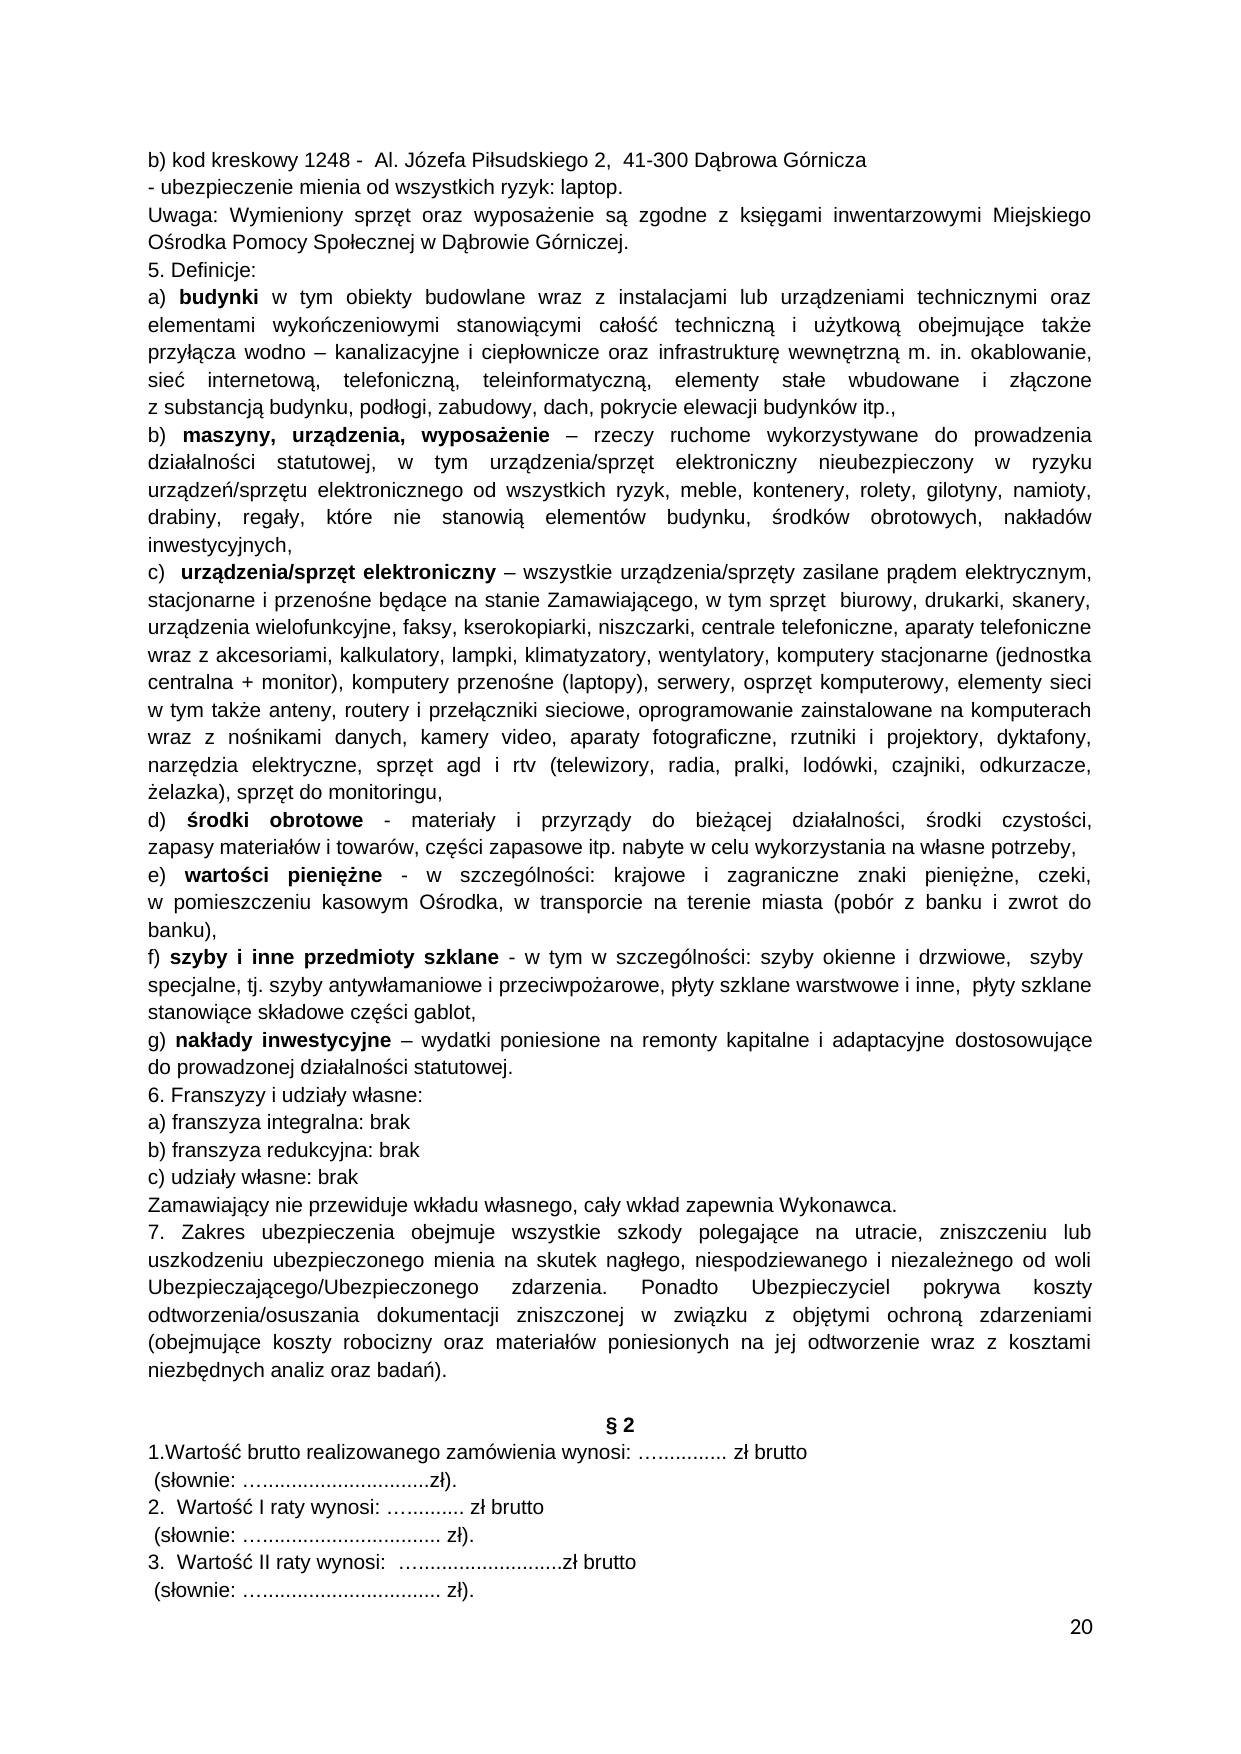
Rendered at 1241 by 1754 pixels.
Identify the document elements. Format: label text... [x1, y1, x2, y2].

text b) maszyny, urządzenia, wyposażenie – rzeczy ruchome wykorzystywane do prowadzenia działalności statutowej, w tym urządzenia/sprzęt elektroniczny nieubezpieczony w ryzyku urządzeń/sprzętu elektronicznego od wszystkich ryzyk, meble, kontenery, rolety, gilotyny, namioty, drabiny, regały, które nie stanowią elementów budynku, środków obrotowych, nakładów inwestycyjnych, [148, 423, 1093, 557]
text c) urządzenia/sprzęt elektroniczny – wszystkie urządzenia/sprzęty zasilane prądem elektrycznym, stacjonarne i przenośne będące na stanie Zamawiającego, w tym sprzęt biurowy, drukarki, skanery, urządzenia wielofunkcyjne, faksy, kserokopiarki, niszczarki, centrale telefoniczne, aparaty telefoniczne wraz z akcesoriami, kalkulatory, lampki, klimatyzatory, wentylatory, komputery stacjonarne (jednostka centralna + monitor), komputery przenośne (laptopy), serwery, osprzęt komputerowy, elementy sieci w tym także anteny, routery i przełączniki sieciowe, oprogramowanie zainstalowane na komputerach wraz z nośnikami danych, kamery video, aparaty fotograficzne, rzutniki i projektory, dyktafony, narzędzia elektryczne, sprzęt agd i rtv (telewizory, radia, pralki, lodówki, czajniki, odkurzacze, żelazka), sprzęt do monitoringu, [148, 560, 1093, 804]
text 7. Zakres ubezpieczenia obejmuje wszystkie szkody polegające na utracie, zniszczeniu lub uszkodzeniu ubezpieczonego mienia na skutek nagłego, niespodziewanego i niezależnego od woli Ubezpieczającego/Ubezpieczonego zdarzenia. Ponadto Ubezpieczyciel pokrywa koszty odtworzenia/osuszania dokumentacji zniszczonej w związku z objętymi ochroną zdarzeniami (obejmujące koszty robocizny oraz materiałów poniesionych na jej odtworzenie wraz z kosztami niezbędnych analiz oraz badań). [148, 1220, 1093, 1382]
text g) nakłady inwestycyjne – wydatki poniesione na remonty kapitalne i adaptacyjne dostosowujące do prowadzonej działalności statutowej. [148, 1028, 1093, 1079]
text c) udziały własne: brak [148, 1165, 1093, 1189]
text (słownie: …............................... zł). [148, 1578, 1093, 1602]
list d) środki obrotowe - materiały i przyrządy do bieżącej działalności, środki czystości, zapasy materiałów i towarów, części zapasowe itp. nabyte w celu wykorzystania na własne potrzeby, [148, 808, 1093, 859]
text (słownie: …............................... zł). [148, 1523, 1093, 1547]
text 6. Franszyzy i udziały własne: [148, 1083, 1093, 1107]
text b) kod kreskowy 1248 - Al. Józefa Piłsudskiego 2, 41-300 Dąbrowa Górnicza [148, 148, 1093, 172]
text 5. Definicje: [148, 258, 1093, 282]
text Zamawiający nie przewiduje wkładu własnego, cały wkład zapewnia Wykonawca. [148, 1193, 1093, 1217]
text b) franszyza redukcyjna: brak [148, 1138, 1093, 1162]
text 1.Wartość brutto realizowanego zamówienia wynosi: …............ zł brutto [148, 1440, 1093, 1464]
text a) franszyza integralna: brak [148, 1110, 1093, 1134]
text - ubezpieczenie mienia od wszystkich ryzyk: laptop. [148, 175, 1093, 199]
text a) budynki w tym obiekty budowlane wraz z instalacjami lub urządzeniami technicznymi oraz elementami wykończeniowymi stanowiącymi całość techniczną i użytkową obejmujące także przyłącza wodno – kanalizacyjne i ciepłownicze oraz infrastrukturę wewnętrzną m. in. okablowanie, sieć internetową, telefoniczną, teleinformatyczną, elementy stałe wbudowane i złączone z substancją budynku, podłogi, zabudowy, dach, pokrycie elewacji budynków itp., [148, 285, 1093, 419]
text (słownie: ….............................zł). [148, 1468, 1093, 1492]
text Uwaga: Wymieniony sprzęt oraz wyposażenie są zgodne z księgami inwentarzowymi Miejskiego Ośrodka Pomocy Społecznej w Dąbrowie Górniczej. [148, 203, 1093, 254]
text § 2 [148, 1413, 1093, 1437]
text 2. Wartość I raty wynosi: ….......... zł brutto [148, 1495, 1093, 1519]
list f) szyby i inne przedmioty szklane - w tym w szczególności: szyby okienne i drzwiowe, szyby specjalne, tj. szyby antywłamaniowe i przeciwpożarowe, płyty szklane warstwowe i inne, płyty szklane stanowiące składowe części gablot, [148, 945, 1093, 1024]
text 3. Wartość II raty wynosi: ….........................zł brutto [148, 1550, 1093, 1574]
list e) wartości pieniężne - w szczególności: krajowe i zagraniczne znaki pieniężne, czeki, w pomieszczeniu kasowym Ośrodka, w transporcie na terenie miasta (pobór z banku i zwrot do banku), [148, 863, 1093, 942]
